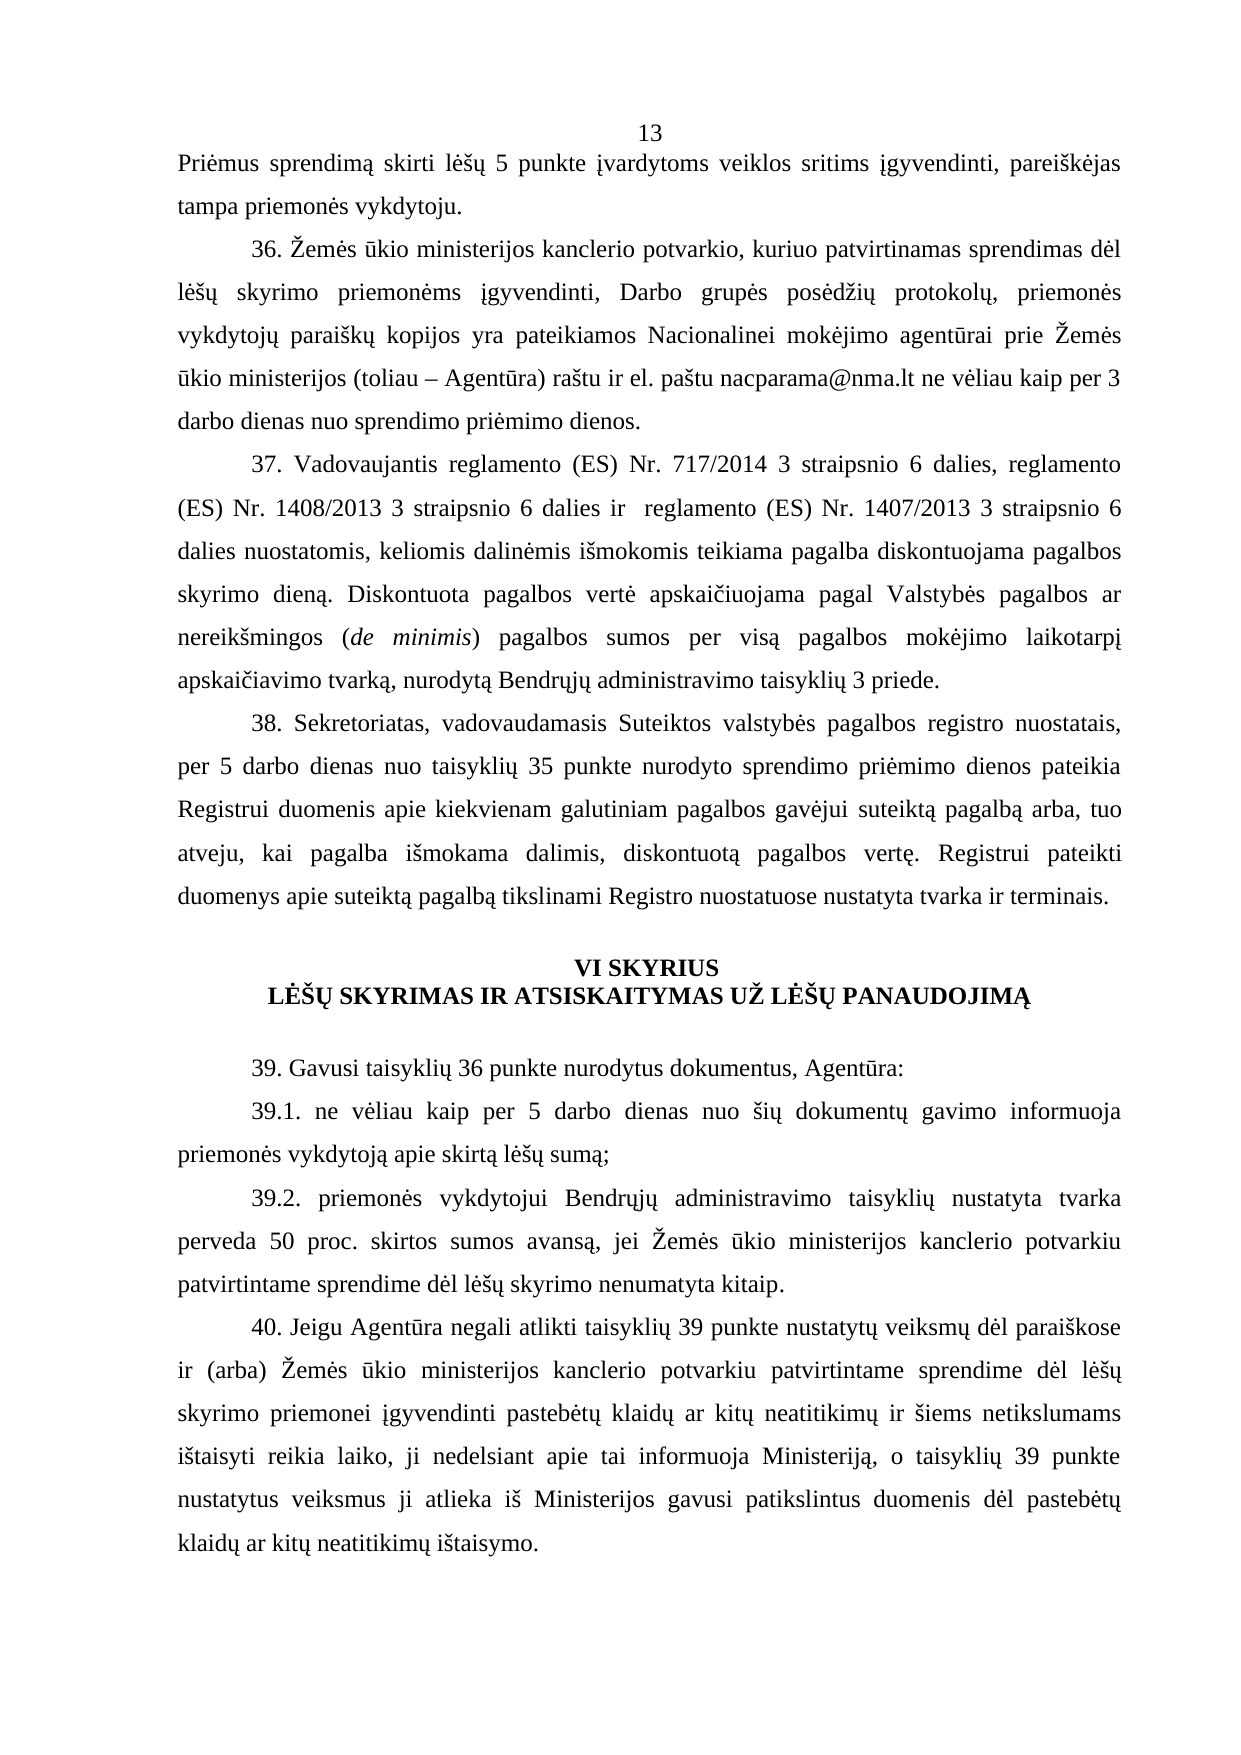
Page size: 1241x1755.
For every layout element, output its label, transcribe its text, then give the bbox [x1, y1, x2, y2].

text Priėmus sprendimą skirti lėšų 5 punkte įvardytoms veiklos sritims įgyvendinti, pareiškėjas tampa priemonės vykdytoju. [177, 148, 1122, 219]
text 37. Vadovaujantis reglamento (ES) Nr. 717/2014 3 straipsnio 6 dalies, reglamento (ES) Nr. 1408/2013 3 straipsnio 6 dalies ir reglamento (ES) Nr. 1407/2013 3 straipsnio 6 dalies nuostatomis, keliomis dalinėmis išmokomis teikiama pagalba diskontuojama pagalbos skyrimo dieną. Diskontuota pagalbos vertė apskaičiuojama pagal Valstybės pagalbos ar nereikšmingos (de minimis) pagalbos sumos per visą pagalbos mokėjimo laikotarpį apskaičiavimo tvarką, nurodytą Bendrųjų administravimo taisyklių 3 priede. [177, 449, 1122, 694]
text 36. Žemės ūkio ministerijos kanclerio potvarkio, kuriuo patvirtinamas sprendimas dėl lėšų skyrimo priemonėms įgyvendinti, Darbo grupės posėdžių protokolų, priemonės vykdytojų paraiškų kopijos yra pateikiamos Nacionalinei mokėjimo agentūrai prie Žemės ūkio ministerijos (toliau – Agentūra) raštu ir el. paštu nacparama@nma.lt ne vėliau kaip per 3 darbo dienas nuo sprendimo priėmimo dienos. [177, 234, 1122, 435]
text 38. Sekretoriatas, vadovaudamasis Suteiktos valstybės pagalbos registro nuostatais, per 5 darbo dienas nuo taisyklių 35 punkte nurodyto sprendimo priėmimo dienos pateikia Registrui duomenis apie kiekvienam galutiniam pagalbos gavėjui suteiktą pagalbą arba, tuo atveju, kai pagalba išmokama dalimis, diskontuotą pagalbos vertę. Registrui pateikti duomenys apie suteiktą pagalbą tikslinami Registro nuostatuose nustatyta tvarka ir terminais. [177, 708, 1122, 909]
text 39. Gavusi taisyklių 36 punkte nurodytus dokumentus, Agentūra: [177, 1053, 1122, 1082]
text LĖŠŲ SKYRIMAS IR ATSISKAITYMAS UŽ LĖŠŲ PANAUDOJIMĄ [177, 981, 1122, 1010]
text 39.2. priemonės vykdytojui Bendrųjų administravimo taisyklių nustatyta tvarka perveda 50 proc. skirtos sumos avansą, jei Žemės ūkio ministerijos kanclerio potvarkiu patvirtintame sprendime dėl lėšų skyrimo nenumatyta kitaip. [177, 1183, 1122, 1298]
text 40. Jeigu Agentūra negali atlikti taisyklių 39 punkte nustatytų veiksmų dėl paraiškose ir (arba) Žemės ūkio ministerijos kanclerio potvarkiu patvirtintame sprendime dėl lėšų skyrimo priemonei įgyvendinti pastebėtų klaidų ar kitų neatitikimų ir šiems netikslumams ištaisyti reikia laiko, ji nedelsiant apie tai informuoja Ministeriją, o taisyklių 39 punkte nustatytus veiksmus ji atlieka iš Ministerijos gavusi patikslintus duomenis dėl pastebėtų klaidų ar kitų neatitikimų ištaisymo. [177, 1312, 1122, 1556]
text 39.1. ne vėliau kaip per 5 darbo dienas nuo šių dokumentų gavimo informuoja priemonės vykdytoją apie skirtą lėšų sumą; [177, 1096, 1122, 1168]
text VI SKYRIUS [177, 953, 1122, 981]
